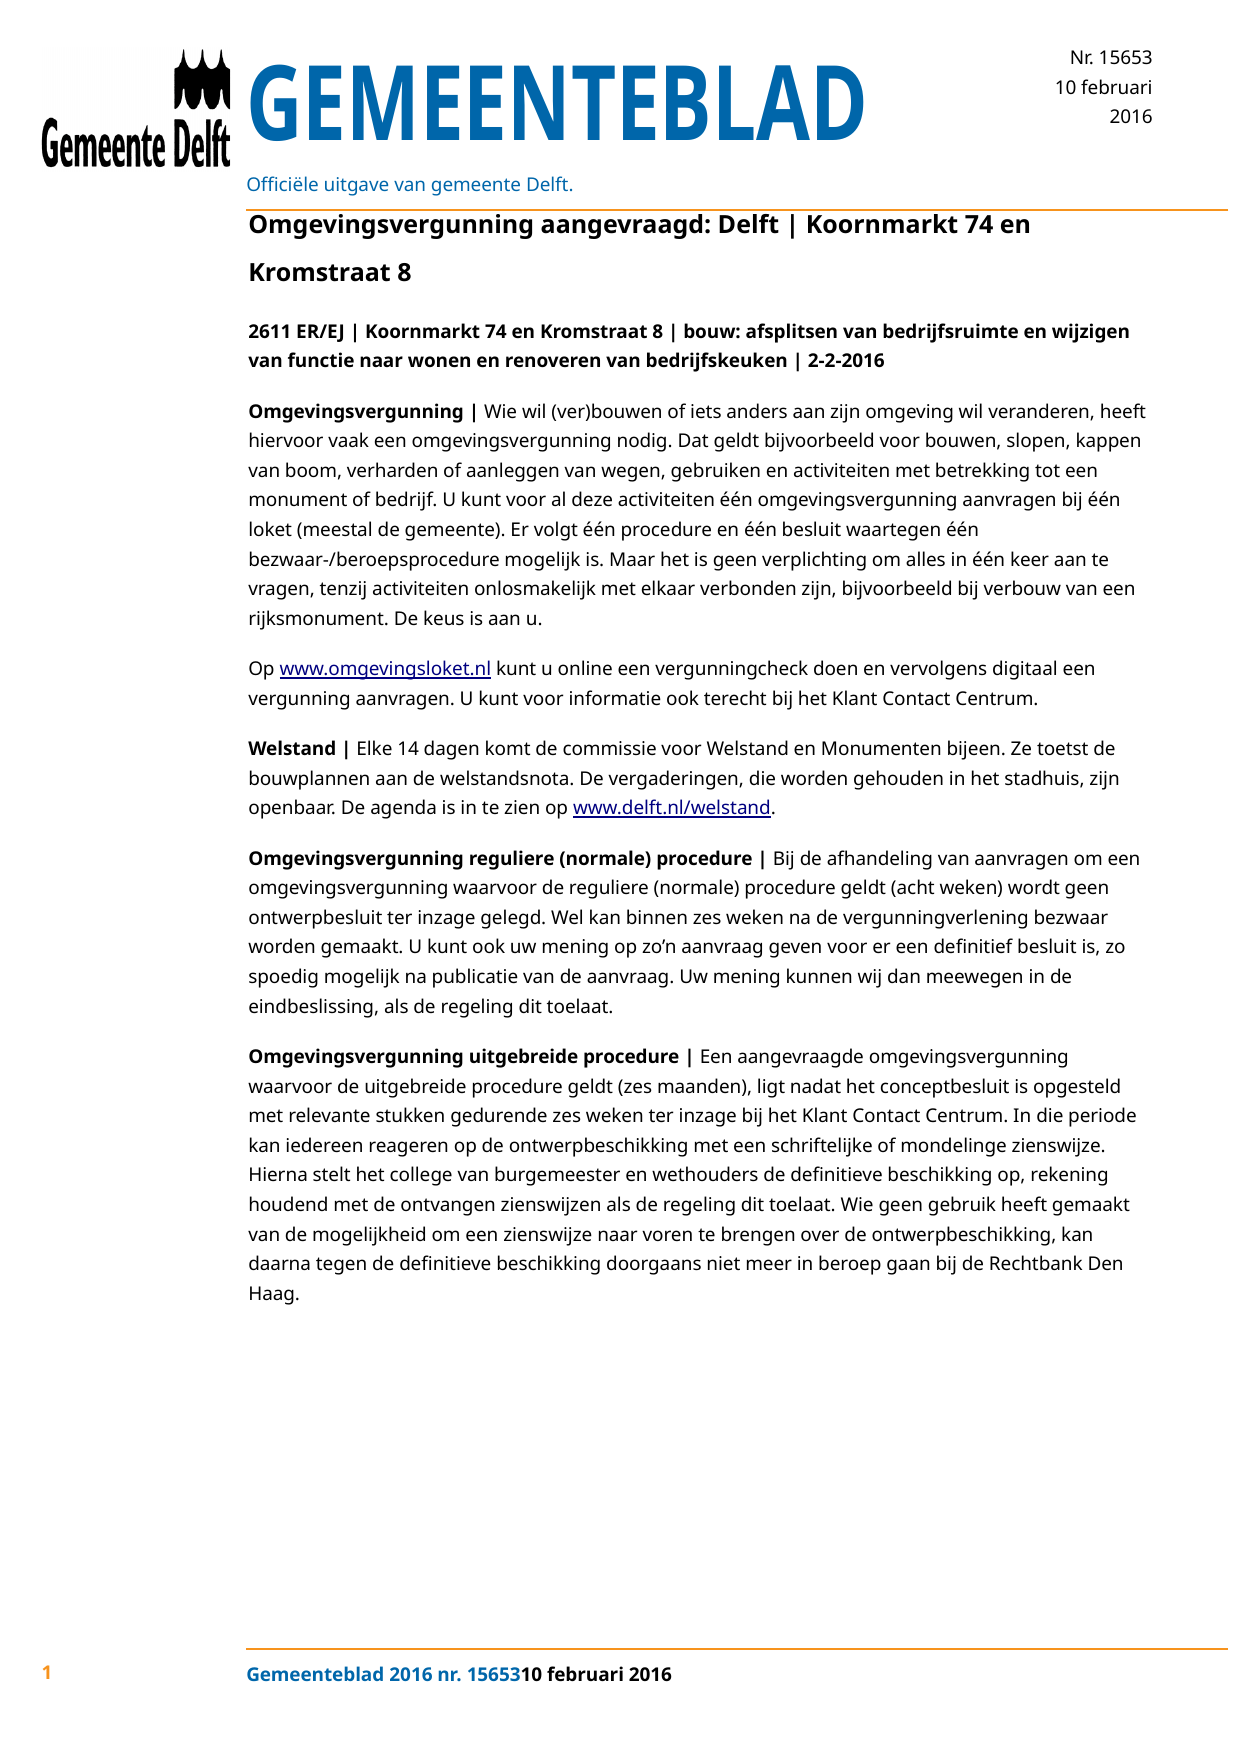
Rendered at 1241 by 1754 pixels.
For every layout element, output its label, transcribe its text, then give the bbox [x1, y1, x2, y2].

text Omgevingsvergunning | Wie wil (ver)bouwen of iets anders aan zijn omgeving wil veranderen, heeft hiervoor vaak een omgevingsvergunning nodig. Dat geldt bijvoorbeeld voor bouwen, slopen, kappen van boom, verharden of aanleggen van wegen, gebruiken en activiteiten met betrekking tot een monument of bedrijf. U kunt voor al deze activiteiten één omgevingsvergunning aanvragen bij één loket (meestal de gemeente). Er volgt één procedure en één besluit waartegen één bezwaar-/beroepsprocedure mogelijk is. Maar het is geen verplichting om alles in één keer aan te vragen, tenzij activiteiten onlosmakelijk met elkaar verbonden zijn, bijvoorbeeld bij verbouw van een rijksmonument. De keus is aan u. [248, 398, 1152, 631]
text Omgevingsvergunning aangevraagd: Delft | Koornmarkt 74 en Kromstraat 8 [248, 211, 1152, 288]
text Omgevingsvergunning uitgebreide procedure | Een aangevraagde omgevingsvergunning waarvoor de uitgebreide procedure geldt (zes maanden), ligt nadat het conceptbesluit is opgesteld met relevante stukken gedurende zes weken ter inzage bij het Klant Contact Centrum. In die periode kan iedereen reageren op de ontwerpbeschikking met een schriftelijke of mondelinge zienswijze. Hierna stelt het college van burgemeester en wethouders de definitieve beschikking op, rekening houdend met de ontvangen zienswijzen als de regeling dit toelaat. Wie geen gebruik heeft gemaakt van de mogelijkheid om een zienswijze naar voren te brengen over de ontwerpbeschikking, kan daarna tegen de definitieve beschikking doorgaans niet meer in beroep gaan bij de Rechtbank Den Haag. [248, 1043, 1152, 1306]
picture [41, 47, 231, 172]
text Op www.omgevingsloket.nl kunt u online een vergunningcheck doen en vervolgens digitaal een vergunning aanvragen. U kunt voor informatie ook terecht bij het Klant Contact Centrum. [248, 655, 1152, 711]
text 2611 ER/EJ | Koornmarkt 74 en Kromstraat 8 | bouw: afsplitsen van bedrijfsruimte en wijzigen van functie naar wonen en renoveren van bedrijfskeuken | 2-2-2016 [248, 318, 1152, 373]
text Omgevingsvergunning reguliere (normale) procedure | Bij de afhandeling van aanvragen om een omgevingsvergunning waarvoor de reguliere (normale) procedure geldt (acht weken) wordt geen ontwerpbesluit ter inzage gelegd. Wel kan binnen zes weken na de vergunningverlening bezwaar worden gemaakt. U kunt ook uw mening op zo’n aanvraag geven voor er een definitief besluit is, zo spoedig mogelijk na publicatie van de aanvraag. Uw mening kunnen wij dan meewegen in de eindbeslissing, als de regeling dit toelaat. [248, 845, 1152, 1019]
text Welstand | Elke 14 dagen komt de commissie voor Welstand en Monumenten bijeen. Ze toetst de bouwplannen aan de welstandsnota. De vergaderingen, die worden gehouden in het stadhuis, zijn openbaar. De agenda is in te zien op www.delft.nl/welstand. [248, 735, 1152, 820]
